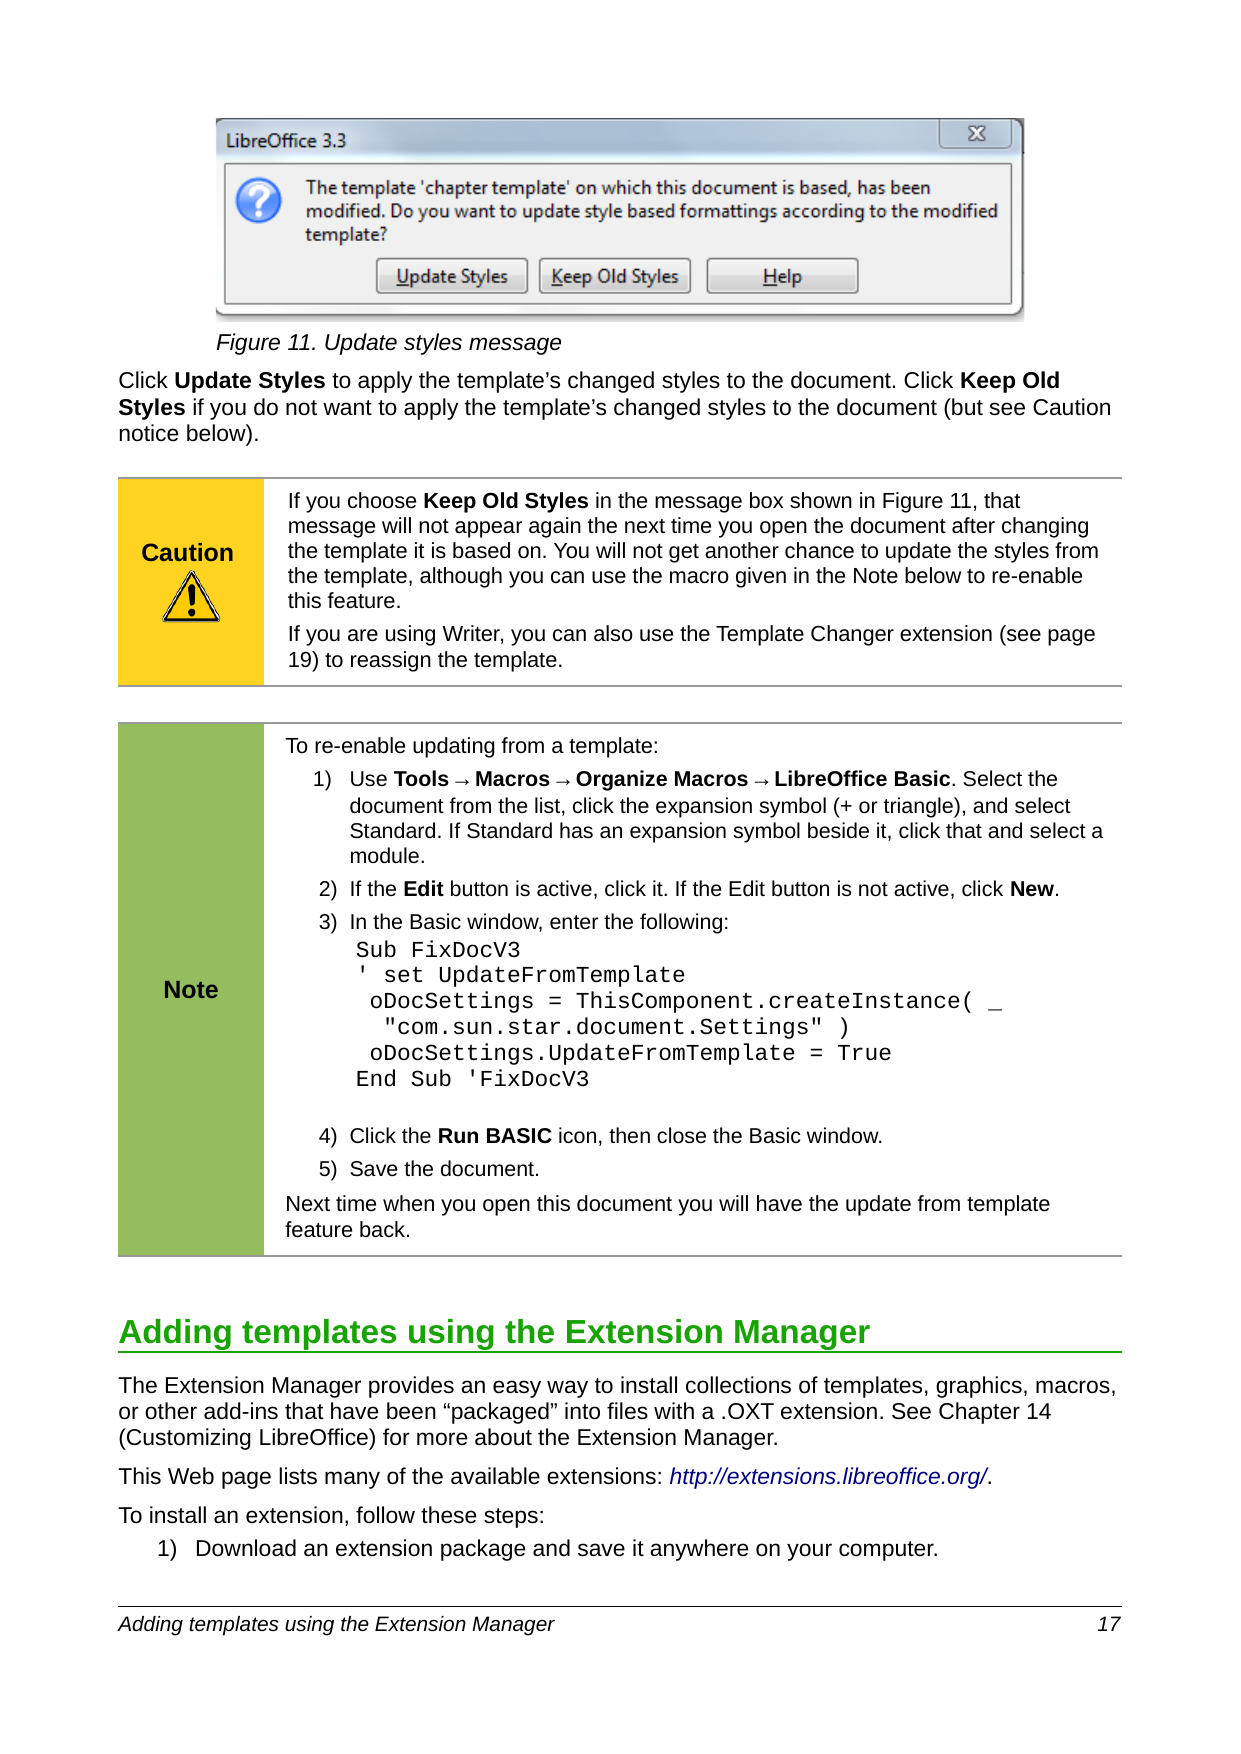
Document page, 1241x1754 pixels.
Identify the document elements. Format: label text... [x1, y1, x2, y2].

list To install an extension, follow these steps: [118, 1502, 1122, 1528]
table_header If you choose Keep Old Styles in the message box shown in Figure 11, that message will not appear again the next time you open the document after changing the template it is based on. You will not get another chance to update the styles from the template, although you can use the macro given in the Note below to re-enable this feature. If you are using Writer, you can also use the Template Changer extension (see page 19) to reassign the template. [264, 479, 1122, 685]
text Click Update Styles to apply the template’s changed styles to the document. Click Keep Old Styles if you do not want to apply the template’s changed styles to the document (but see Caution notice below). [118, 367, 1122, 446]
subtitle Adding templates using the Extension Manager [118, 1312, 1122, 1351]
table_header Caution [118, 479, 264, 685]
table_header To re-enable updating from a template: Use Tools → Macros → Organize Macros → LibreOffice Basic. Select the document from the list, click the expansion symbol (+ or triangle), and select Standard. If Standard has an expansion symbol beside it, click that and select a module. If the Edit button is active, click it. If the Edit button is not active, click New. In the Basic window, enter the following: Sub FixDocV3 ' set UpdateFromTemplate oDocSettings = ThisComponent.createInstance( _ "com.sun.star.document.Settings" ) oDocSettings.UpdateFromTemplate = True End Sub 'FixDocV3 Click the Run BASIC icon, then close the Basic window. Save the document. Next time when you open this document you will have the update from template feature back. [264, 724, 1122, 1255]
text The Extension Manager provides an easy way to install collections of templates, graphics, macros, or other add-ins that have been “packaged” into files with a .OXT extension. See Chapter 14 (Customizing LibreOffice) for more about the Extension Manager. [118, 1372, 1122, 1451]
picture [215, 118, 1025, 322]
list Download an extension package and save it anywhere on your computer. [177, 1535, 1122, 1561]
picture [158, 566, 224, 626]
text This Web page lists many of the available extensions: http://extensions.libreoffice.org/. [118, 1463, 1122, 1489]
text Figure 11. Update styles message [216, 328, 1024, 355]
table_header Note [118, 724, 264, 1255]
